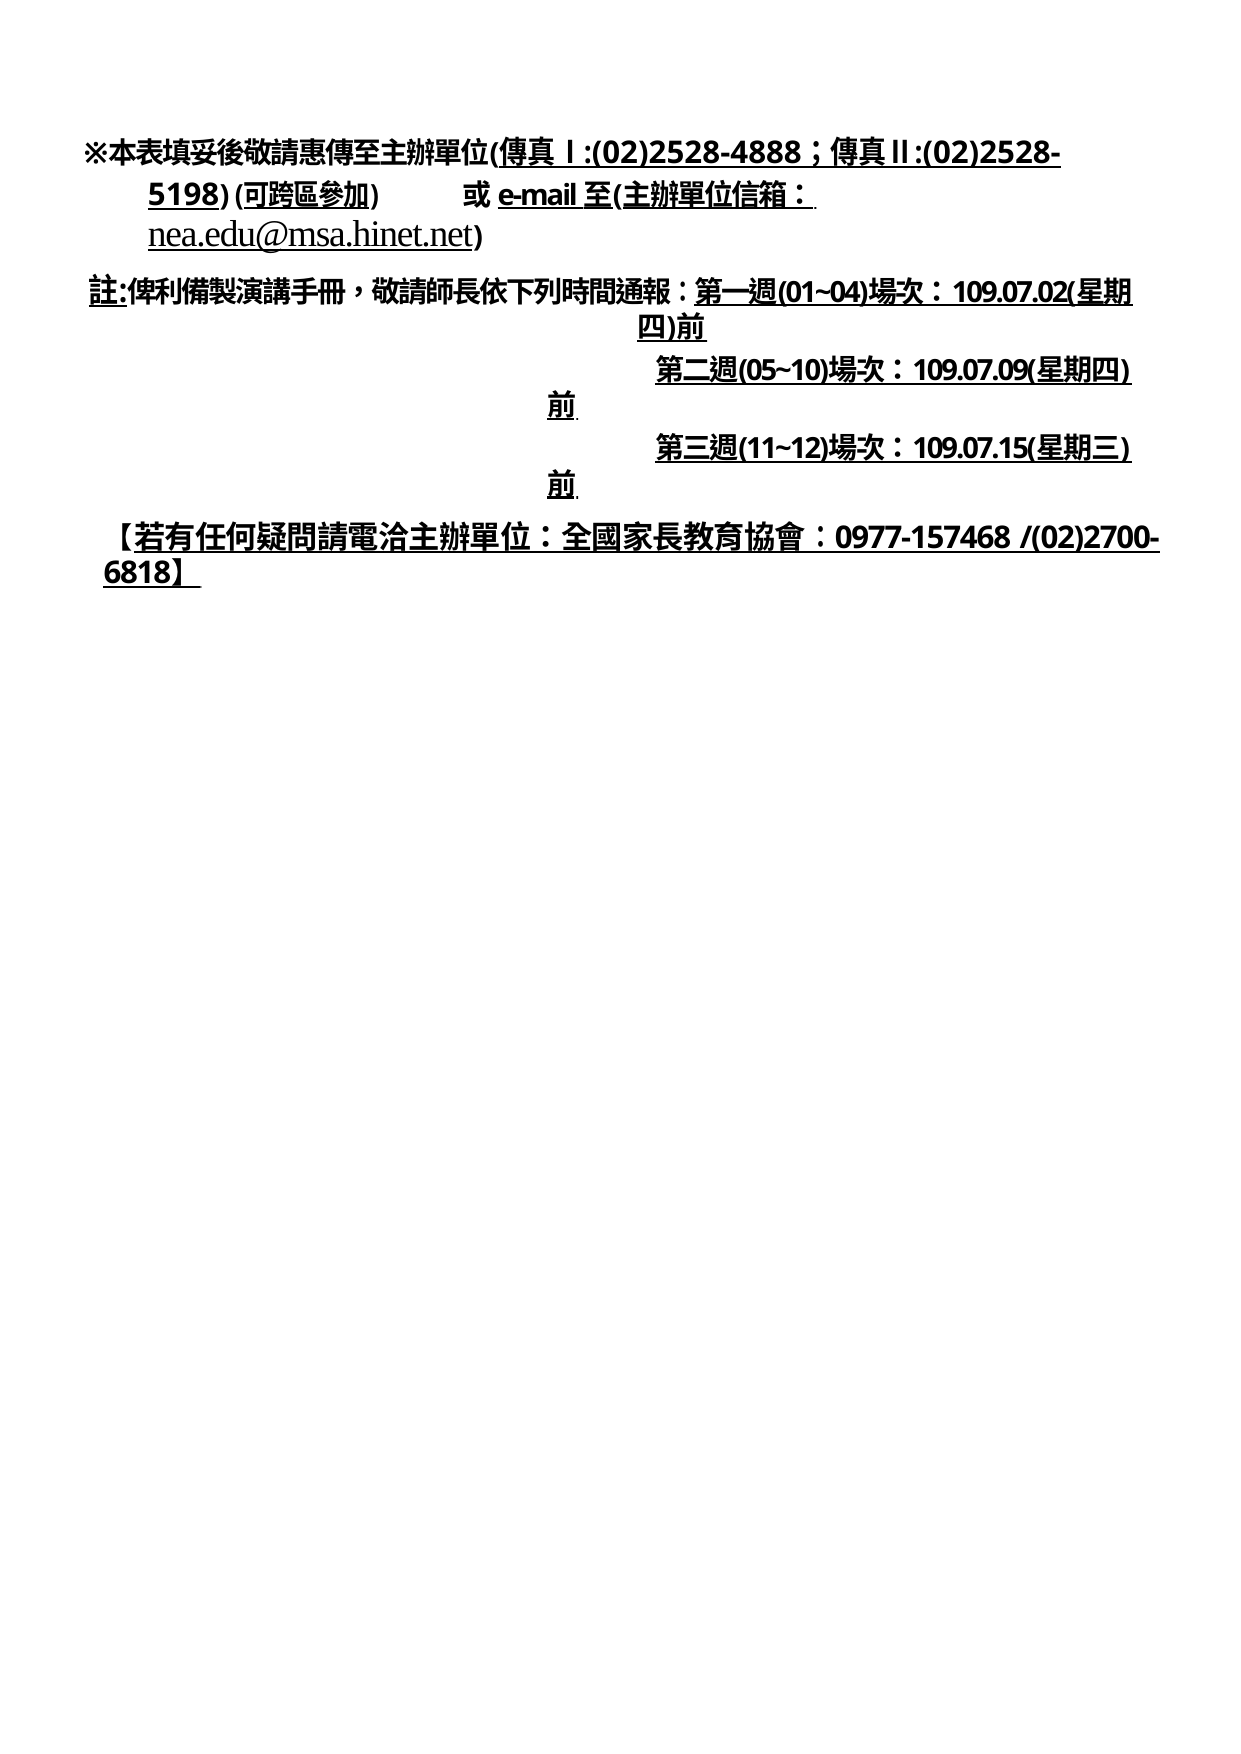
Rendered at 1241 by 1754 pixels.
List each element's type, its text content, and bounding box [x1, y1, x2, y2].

text 【若有任何疑問請電洽主辦單位：全國家長教育協會：0977-157468 /(02)2700-6818】 [103, 520, 1159, 591]
text 第二週(05~10)場次：109.07.09(星期四)前 [547, 352, 1137, 423]
text 第三週(11~12)場次：109.07.15(星期三)前 [547, 430, 1137, 501]
text ※本表填妥後敬請惠傳至主辦單位(傳真Ⅰ:(02)2528-4888；傳真Ⅱ:(02)2528-5198) (可跨區參加) 或e-mail至(主辦單位信箱：nea.edu@msa.hinet.net) [83, 130, 1122, 255]
text 註:俾利備製演講手冊，敬請師長依下列時間通報：第一週(01~04)場次：109.07.02(星期四)前 [89, 274, 1137, 344]
